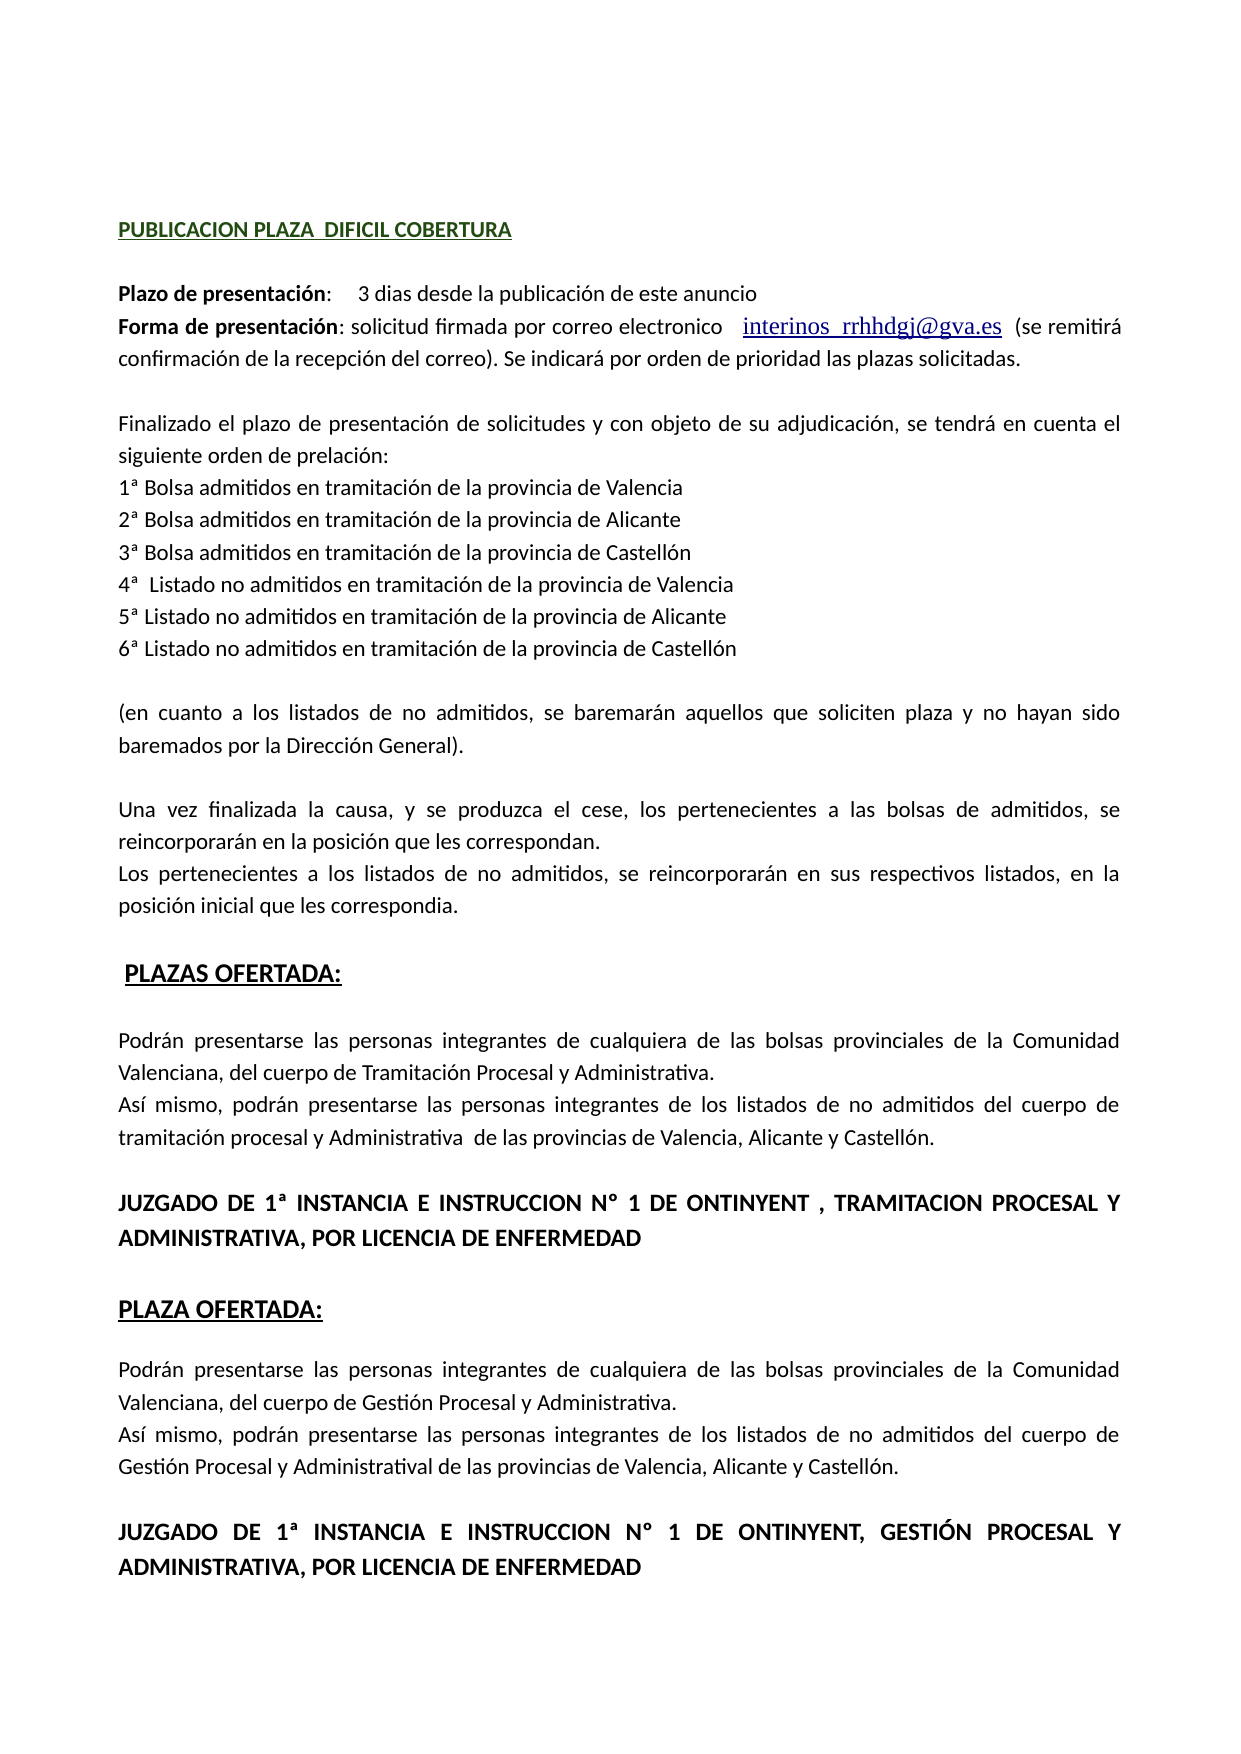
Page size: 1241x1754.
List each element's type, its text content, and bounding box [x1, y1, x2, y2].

text JUZGADO DE 1ª INSTANCIA E INSTRUCCION Nº 1 DE ONTINYENT, GESTIÓN PROCESAL Y ADMINISTRATIVA, POR LICENCIA DE ENFERMEDAD [118, 1517, 1122, 1582]
text JUZGADO DE 1ª INSTANCIA E INSTRUCCION Nº 1 DE ONTINYENT , TRAMITACION PROCESAL Y ADMINISTRATIVA, POR LICENCIA DE ENFERMEDAD [118, 1187, 1122, 1253]
text Finalizado el plazo de presentación de solicitudes y con objeto de su adjudicación, se tendrá en cuenta el siguiente orden de prelación: [118, 409, 1122, 469]
text Los pertenecientes a los listados de no admitidos, se reincorporarán en sus respectivos listados, en la posición inicial que les correspondia. [118, 859, 1122, 920]
text Podrán presentarse las personas integrantes de cualquiera de las bolsas provinciales de la Comunidad Valenciana, del cuerpo de Tramitación Procesal y Administrativa. [118, 1026, 1122, 1086]
text Una vez finalizada la causa, y se produzca el cese, los pertenecientes a las bolsas de admitidos, se reincorporarán en la posición que les correspondan. [118, 795, 1122, 855]
text 5ª Listado no admitidos en tramitación de la provincia de Alicante [118, 602, 1122, 630]
text 4ª Listado no admitidos en tramitación de la provincia de Valencia [118, 570, 1122, 598]
text Plazo de presentación: 3 dias desde la publicación de este anuncio [118, 279, 1122, 307]
text (en cuanto a los listados de no admitidos, se baremarán aquellos que soliciten plaza y no hayan sido baremados por la Dirección General). [118, 698, 1122, 759]
text 3ª Bolsa admitidos en tramitación de la provincia de Castellón [118, 538, 1122, 566]
text 6ª Listado no admitidos en tramitación de la provincia de Castellón [118, 634, 1122, 662]
text Así mismo, podrán presentarse las personas integrantes de los listados de no admitidos del cuerpo de Gestión Procesal y Administratival de las provincias de Valencia, Alicante y Castellón. [118, 1420, 1122, 1480]
text Así mismo, podrán presentarse las personas integrantes de los listados de no admitidos del cuerpo de tramitación procesal y Administrativa de las provincias de Valencia, Alicante y Castellón. [118, 1091, 1122, 1151]
text Podrán presentarse las personas integrantes de cualquiera de las bolsas provinciales de la Comunidad Valenciana, del cuerpo de Gestión Procesal y Administrativa. [118, 1356, 1122, 1416]
text PLAZAS OFERTADA: [118, 956, 1122, 989]
text PLAZA OFERTADA: [118, 1292, 1122, 1325]
text Forma de presentación: solicitud firmada por correo electronico interinos_rrhhdgj@gva.es (se remitirá confirmación de la recepción del correo). Se indicará por orden de prioridad las plazas solicitadas. [118, 311, 1122, 372]
text 1ª Bolsa admitidos en tramitación de la provincia de Valencia [118, 473, 1122, 501]
text PUBLICACION PLAZA DIFICIL COBERTURA [118, 215, 1122, 243]
text 2ª Bolsa admitidos en tramitación de la provincia de Alicante [118, 505, 1122, 533]
